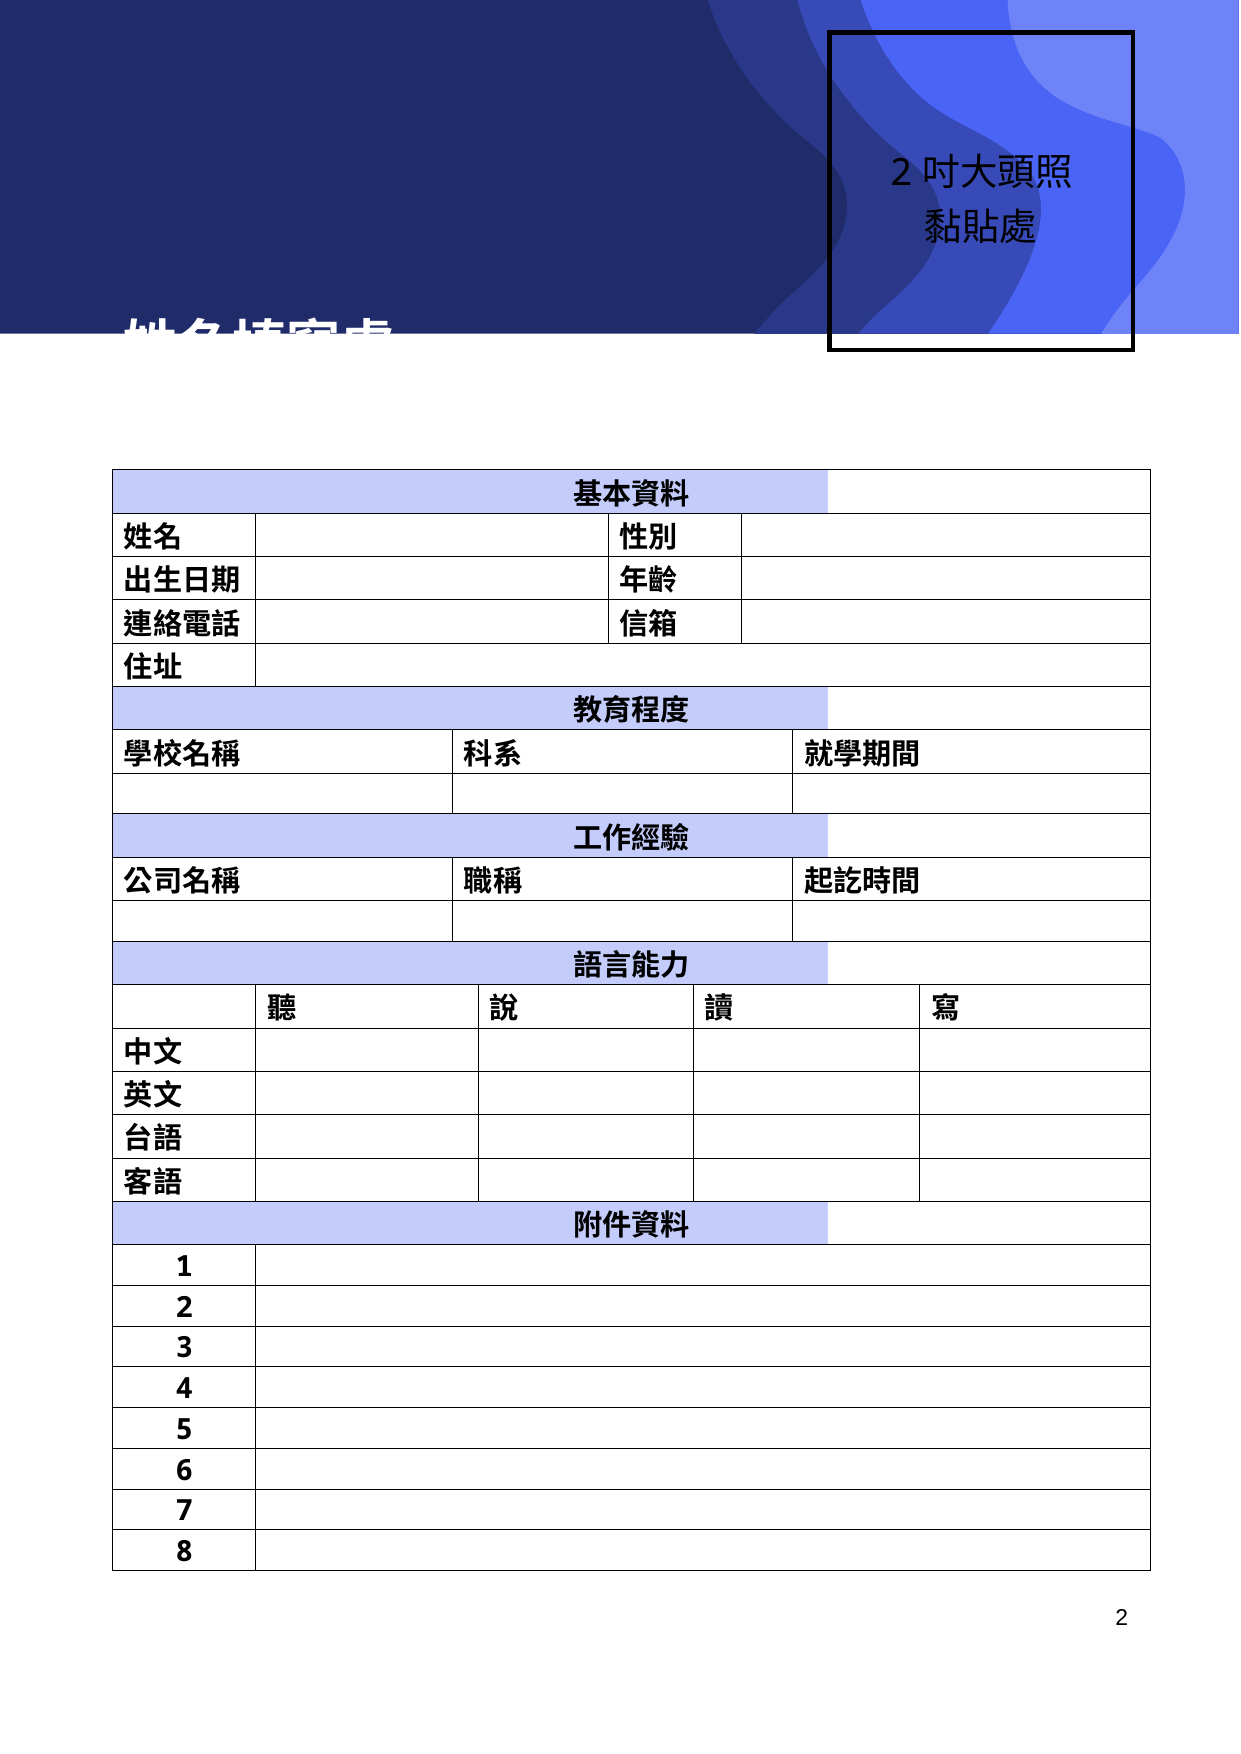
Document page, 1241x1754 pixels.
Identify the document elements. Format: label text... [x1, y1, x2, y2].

table_cell [256, 1367, 827, 1407]
table_cell 說 [479, 985, 693, 1027]
table_cell [256, 600, 608, 643]
table_cell 科系 [453, 730, 792, 773]
table_cell [256, 1449, 827, 1488]
table_cell 工作經驗 [113, 814, 827, 857]
table_cell 就學期間 [793, 730, 827, 773]
table_cell 1 [113, 1245, 255, 1285]
table_cell 8 [113, 1530, 255, 1570]
table_cell [256, 1029, 478, 1071]
table_cell [694, 1072, 827, 1114]
table_cell [256, 644, 827, 686]
table_cell [742, 514, 827, 556]
table_cell 職稱 [453, 858, 792, 900]
table_cell [256, 1072, 478, 1114]
table_cell [793, 901, 827, 941]
table_cell [113, 901, 452, 941]
table_cell [453, 901, 792, 941]
table_cell 5 [113, 1408, 255, 1448]
table_cell 中文 [113, 1029, 255, 1071]
table_cell [479, 1072, 693, 1114]
table_cell [479, 1115, 693, 1157]
table_cell [256, 1286, 827, 1326]
table_cell [256, 514, 608, 556]
table_cell 年齡 [609, 557, 741, 599]
table_cell [256, 1159, 478, 1201]
table_cell [256, 1530, 827, 1570]
table_cell [793, 774, 827, 813]
table_cell [742, 600, 827, 643]
table_cell [256, 557, 608, 599]
table_cell [742, 557, 827, 599]
table_cell 客語 [113, 1159, 255, 1201]
table_cell [113, 985, 255, 1027]
table_cell [694, 1159, 827, 1201]
table_cell 學校名稱 [113, 730, 452, 773]
table_cell [113, 774, 452, 813]
table_cell [256, 1115, 478, 1157]
table_cell 語言能力 [113, 942, 827, 984]
table_header 基本資料 [113, 470, 827, 513]
table_cell [694, 1029, 827, 1071]
table_cell [256, 1245, 827, 1285]
table_cell [453, 774, 792, 813]
table_cell 性別 [609, 514, 741, 556]
table_cell 4 [113, 1367, 255, 1407]
table_cell 3 [113, 1327, 255, 1366]
table_cell 姓名 [113, 514, 255, 556]
table_cell 教育程度 [113, 687, 827, 729]
table_cell 台語 [113, 1115, 255, 1157]
table_header [793, 334, 827, 429]
table_header 姓名填寫處 [113, 334, 793, 429]
table_cell 連絡電話 [113, 600, 255, 643]
table_cell 英文 [113, 1072, 255, 1114]
table_cell 6 [113, 1449, 255, 1488]
table_cell [256, 1327, 827, 1366]
table_cell 住址 [113, 644, 255, 686]
table_cell [256, 1408, 827, 1448]
table_cell 7 [113, 1490, 255, 1529]
table_cell 信箱 [609, 600, 741, 643]
table_cell 附件資料 [113, 1202, 827, 1244]
table_cell [479, 1029, 693, 1071]
table_cell [256, 1490, 827, 1529]
table_cell 起訖時間 [793, 858, 827, 900]
table_cell 聽 [256, 985, 478, 1027]
table_cell 公司名稱 [113, 858, 452, 900]
table_cell 2 [113, 1286, 255, 1326]
table_cell 讀 [694, 985, 827, 1027]
table_cell [479, 1159, 693, 1201]
table_cell [694, 1115, 827, 1157]
table_cell 出生日期 [113, 557, 255, 599]
